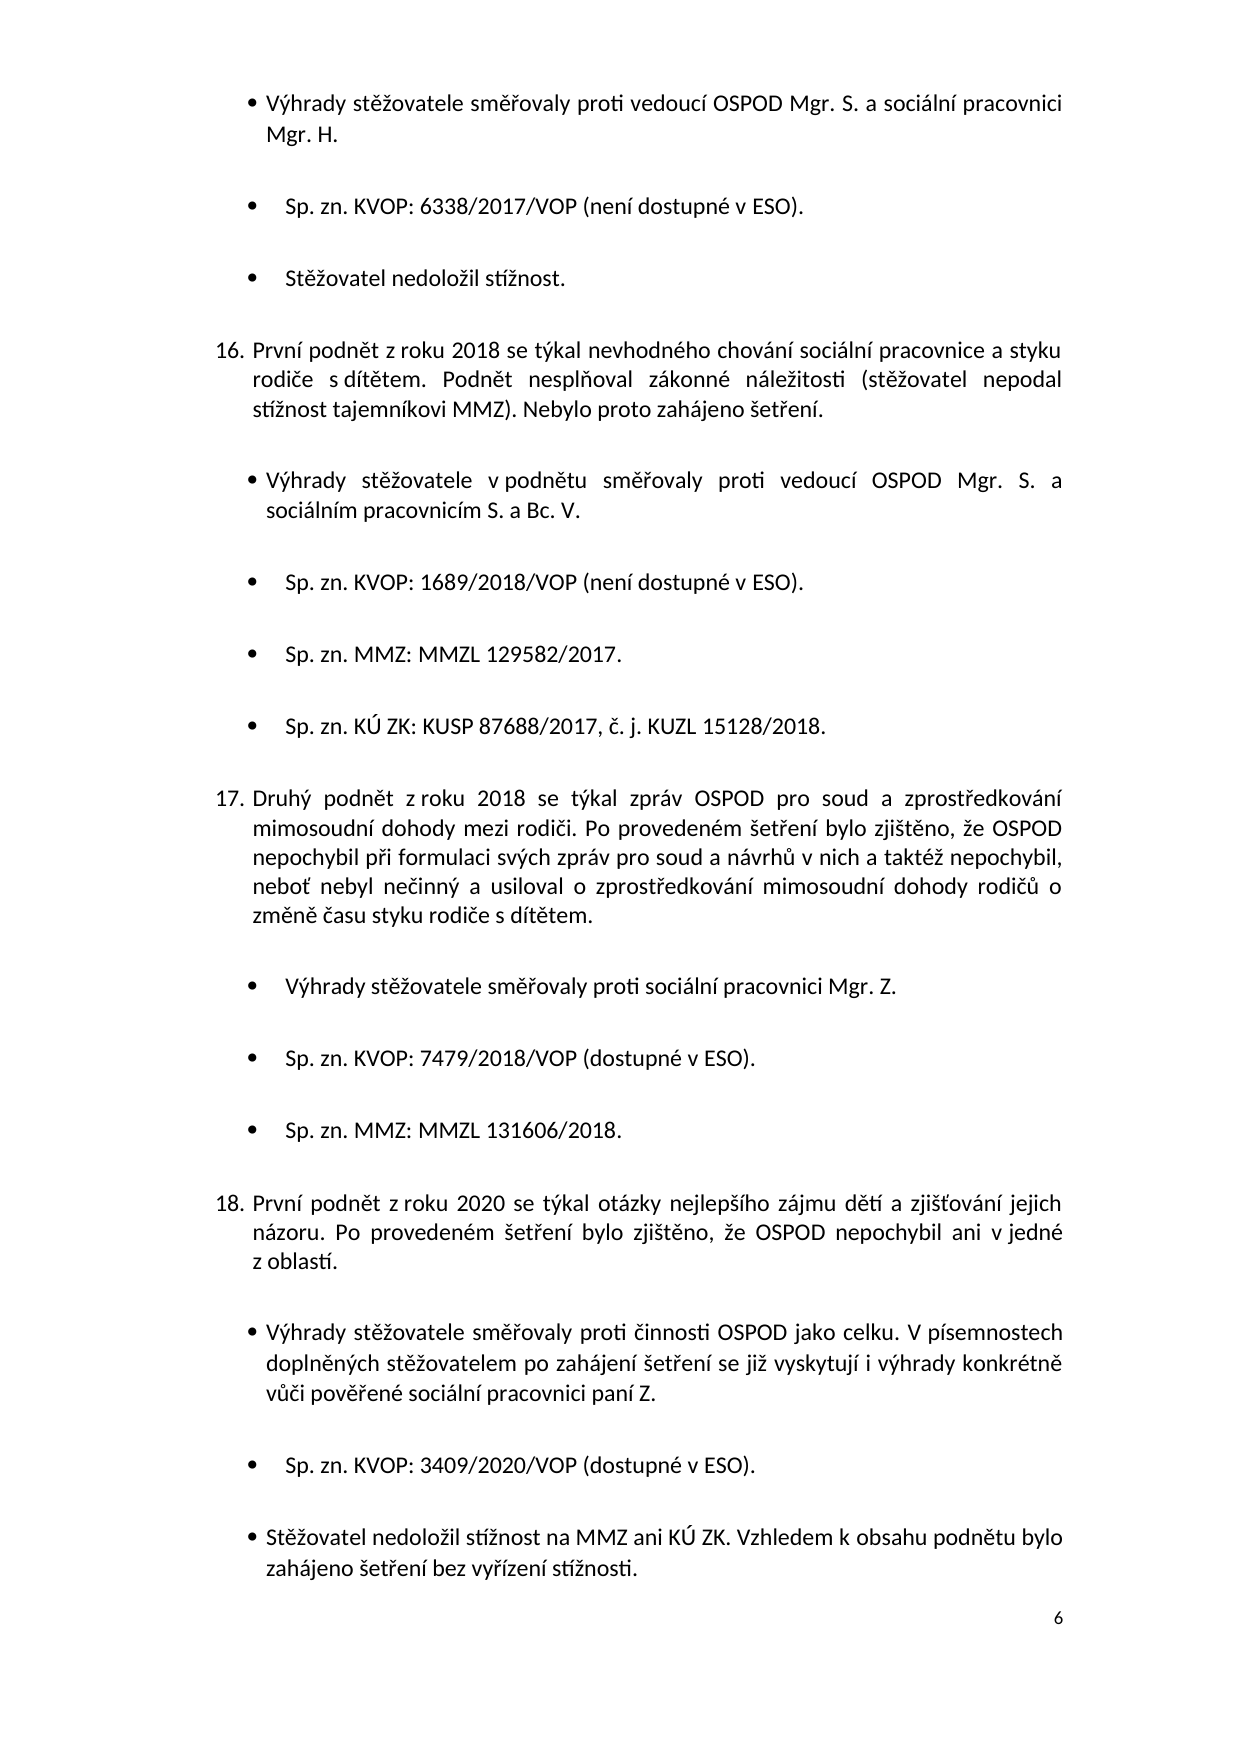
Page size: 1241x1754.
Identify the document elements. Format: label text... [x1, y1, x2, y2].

list První podnět z roku 2020 se týkal otázky nejlepšího zájmu dětí a zjišťování jejich názoru. Po provedeném šetření bylo zjištěno, že OSPOD nepochybil ani v jedné z oblastí. [215, 1188, 1063, 1276]
list Výhrady stěžovatele směřovaly proti činnosti OSPOD jako celku. V písemnostech doplněných stěžovatelem po zahájení šetření se již vyskytují i výhrady konkrétně vůči pověřené sociální pracovnici paní Z. [248, 1317, 1063, 1407]
list Sp. zn. MMZ: MMZL 131606/2018. [248, 1116, 1063, 1145]
list Sp. zn. MMZ: MMZL 129582/2017. [248, 639, 1063, 668]
list Výhrady stěžovatele směřovaly proti vedoucí OSPOD Mgr. S. a sociální pracovnici Mgr. H. [248, 88, 1063, 148]
list Sp. zn. KVOP: 1689/2018/VOP (není dostupné v ESO). [248, 567, 1063, 596]
list Sp. zn. KVOP: 3409/2020/VOP (dostupné v ESO). [248, 1450, 1063, 1479]
list Stěžovatel nedoložil stížnost na MMZ ani KÚ ZK. Vzhledem k obsahu podnětu bylo zahájeno šetření bez vyřízení stížnosti. [248, 1522, 1063, 1582]
list Sp. zn. KVOP: 6338/2017/VOP (není dostupné v ESO). [248, 191, 1063, 220]
list Sp. zn. KÚ ZK: KUSP 87688/2017, č. j. KUZL 15128/2018. [248, 711, 1063, 741]
list Stěžovatel nedoložil stížnost. [248, 263, 1063, 292]
list Výhrady stěžovatele v podnětu směřovaly proti vedoucí OSPOD Mgr. S. a sociálním pracovnicím S. a Bc. V. [248, 465, 1063, 524]
list Výhrady stěžovatele směřovaly proti sociální pracovnici Mgr. Z. [248, 971, 1063, 1001]
list Sp. zn. KVOP: 7479/2018/VOP (dostupné v ESO). [248, 1043, 1063, 1073]
list Druhý podnět z roku 2018 se týkal zpráv OSPOD pro soud a zprostředkování mimosoudní dohody mezi rodiči. Po provedeném šetření bylo zjištěno, že OSPOD nepochybil při formulaci svých zpráv pro soud a návrhů v nich a taktéž nepochybil, neboť nebyl nečinný a usiloval o zprostředkování mimosoudní dohody rodičů o změně času styku rodiče s dítětem. [215, 783, 1063, 930]
list První podnět z roku 2018 se týkal nevhodného chování sociální pracovnice a styku rodiče s dítětem. Podnět nesplňoval zákonné náležitosti (stěžovatel nepodal stížnost tajemníkovi MMZ). Nebylo proto zahájeno šetření. [215, 335, 1063, 423]
